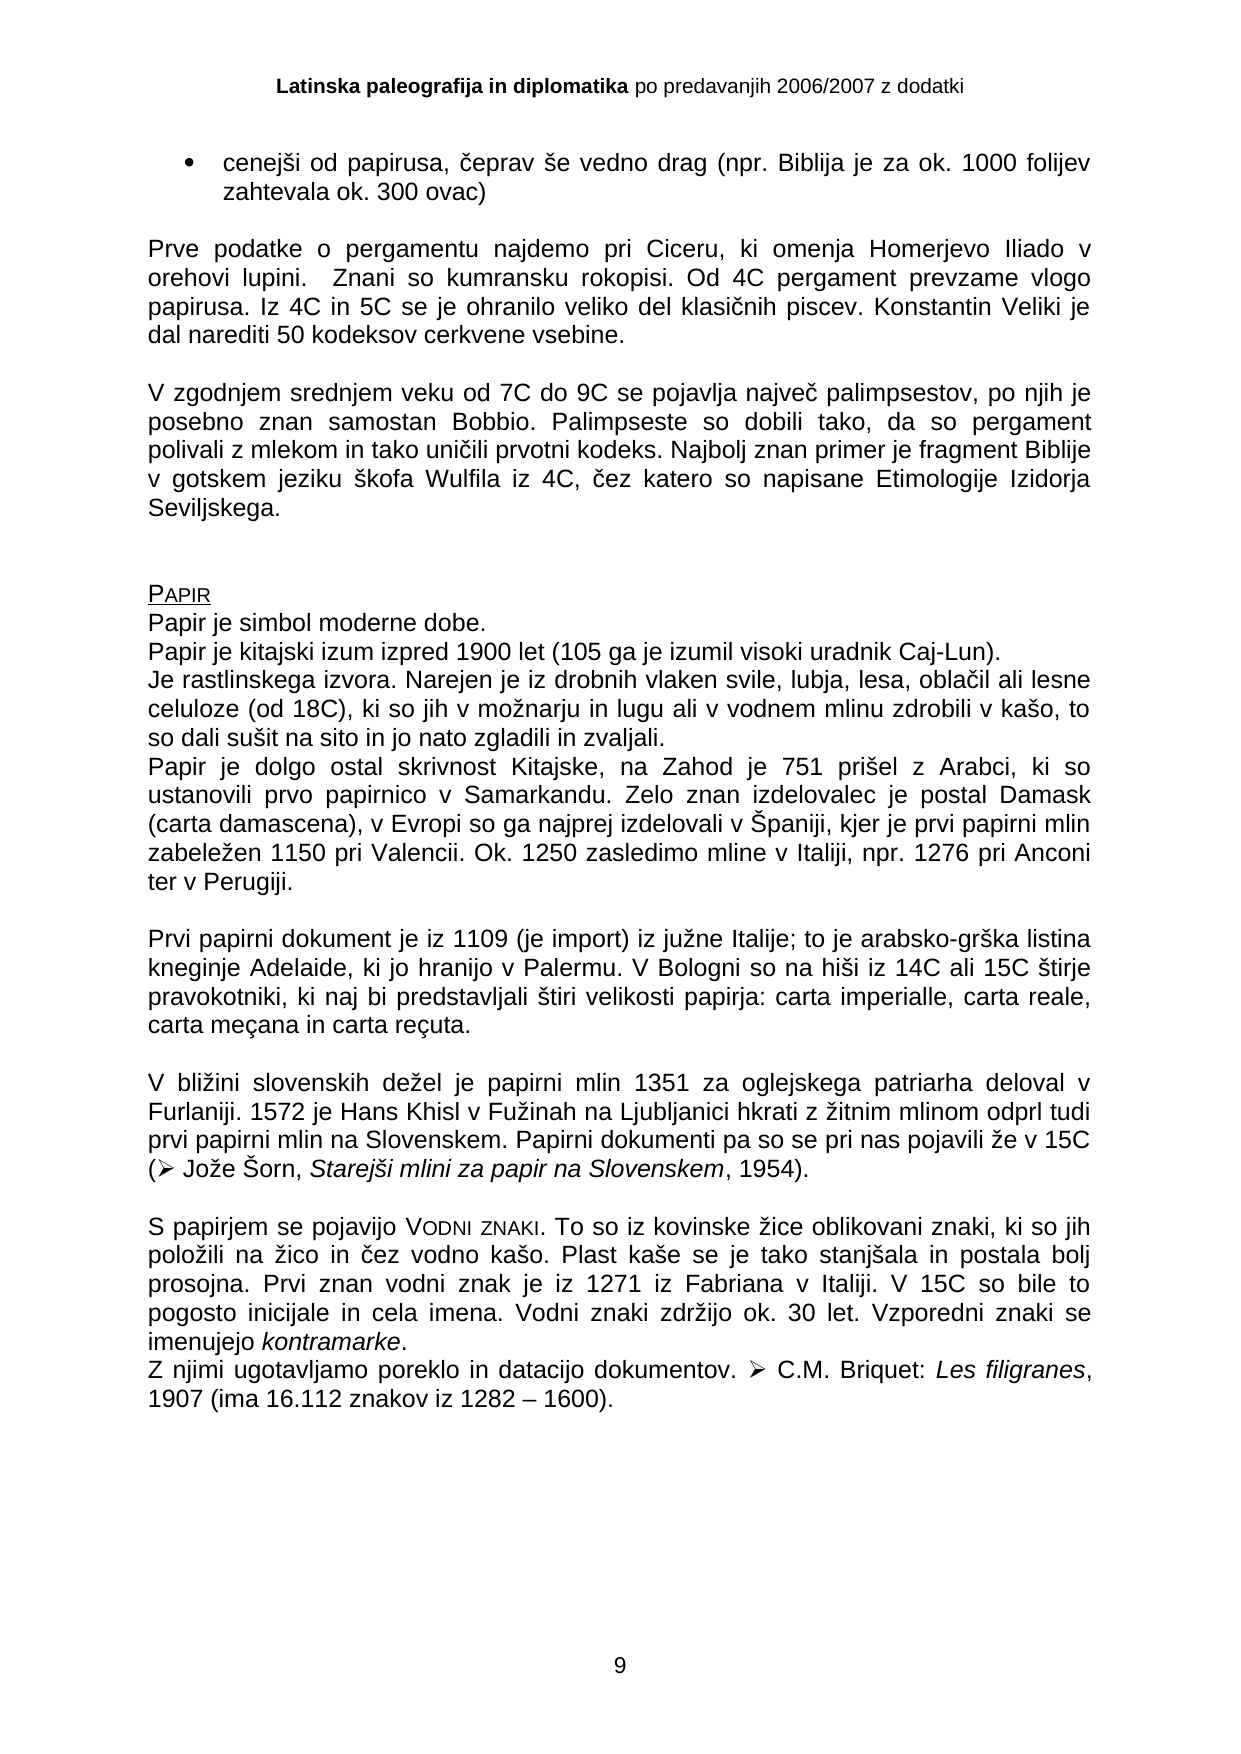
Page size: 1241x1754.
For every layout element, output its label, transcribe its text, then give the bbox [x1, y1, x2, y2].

text S papirjem se pojavijo Vodni znaki. To so iz kovinske žice oblikovani znaki, ki so jih položili na žico in čez vodno kašo. Plast kaše se je tako stanjšala in postala bolj prosojna. Prvi znan vodni znak je iz 1271 iz Fabriana v Italiji. V 15C so bile to pogosto inicijale in cela imena. Vodni znaki zdržijo ok. 30 let. Vzporedni znaki se imenujejo kontramarke. [148, 1212, 1093, 1355]
text Z njimi ugotavljamo poreklo in datacijo dokumentov.  C.M. Briquet: Les filigranes, 1907 (ima 16.112 znakov iz 1282 – 1600). [148, 1355, 1093, 1413]
text Prve podatke o pergamentu najdemo pri Ciceru, ki omenja Homerjevo Iliado v orehovi lupini. Znani so kumransku rokopisi. Od 4C pergament prevzame vlogo papirusa. Iz 4C in 5C se je ohranilo veliko del klasičnih piscev. Konstantin Veliki je dal narediti 50 kodeksov cerkvene vsebine. [148, 234, 1093, 349]
text Papir [148, 579, 1093, 608]
text Prvi papirni dokument je iz 1109 (je import) iz južne Italije; to je arabsko-grška listina kneginje Adelaide, ki jo hranijo v Palermu. V Bologni so na hiši iz 14C ali 15C štirje pravokotniki, ki naj bi predstavljali štiri velikosti papirja: carta imperialle, carta reale, carta meçana in carta reçuta. [148, 924, 1093, 1039]
text Papir je kitajski izum izpred 1900 let (105 ga je izumil visoki uradnik Caj-Lun). [148, 636, 1093, 665]
list cenejši od papirusa, čeprav še vedno drag (npr. Biblija je za ok. 1000 folijev zahtevala ok. 300 ovac) [185, 148, 1093, 205]
text Papir je simbol moderne dobe. [148, 608, 1093, 636]
text Je rastlinskega izvora. Narejen je iz drobnih vlaken svile, lubja, lesa, oblačil ali lesne celuloze (od 18C), ki so jih v možnarju in lugu ali v vodnem mlinu zdrobili v kašo, to so dali sušit na sito in jo nato zgladili in zvaljali. [148, 665, 1093, 751]
text Papir je dolgo ostal skrivnost Kitajske, na Zahod je 751 prišel z Arabci, ki so ustanovili prvo papirnico v Samarkandu. Zelo znan izdelovalec je postal Damask (carta damascena), v Evropi so ga najprej izdelovali v Španiji, kjer je prvi papirni mlin zabeležen 1150 pri Valencii. Ok. 1250 zasledimo mline v Italiji, npr. 1276 pri Anconi ter v Perugiji. [148, 751, 1093, 895]
text V zgodnjem srednjem veku od 7C do 9C se pojavlja največ palimpsestov, po njih je posebno znan samostan Bobbio. Palimpseste so dobili tako, da so pergament polivali z mlekom in tako uničili prvotni kodeks. Najbolj znan primer je fragment Biblije v gotskem jeziku škofa Wulfila iz 4C, čez katero so napisane Etimologije Izidorja Seviljskega. [148, 378, 1093, 521]
text V bližini slovenskih dežel je papirni mlin 1351 za oglejskega patriarha deloval v Furlaniji. 1572 je Hans Khisl v Fužinah na Ljubljanici hkrati z žitnim mlinom odprl tudi prvi papirni mlin na Slovenskem. Papirni dokumenti pa so se pri nas pojavili že v 15C ( Jože Šorn, Starejši mlini za papir na Slovenskem, 1954). [148, 1068, 1093, 1183]
